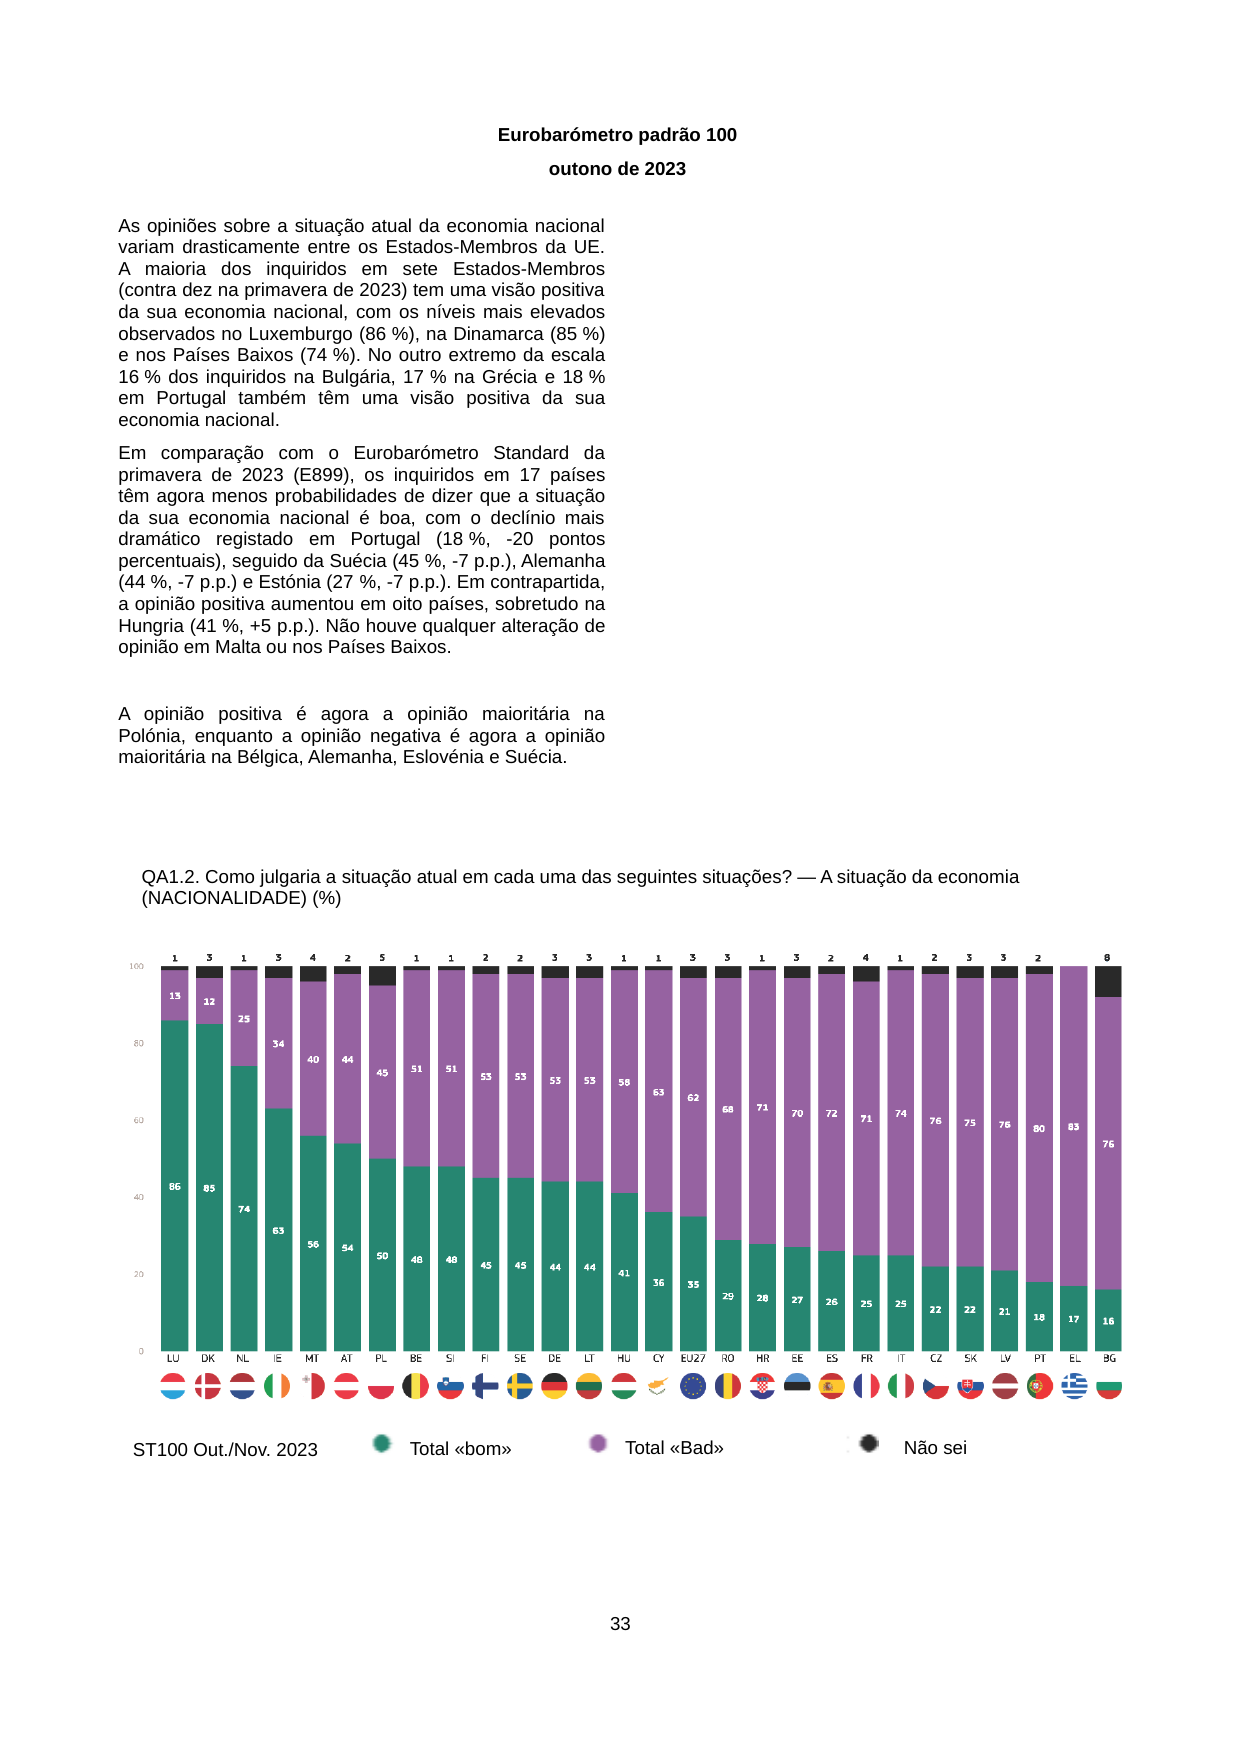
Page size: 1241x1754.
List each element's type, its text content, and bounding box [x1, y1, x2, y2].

text Em comparação com o Eurobarómetro Standard da primavera de 2023 (E899), os inquiridos em 17 países têm agora menos probabilidades de dizer que a situação da sua economia nacional é boa, com o declínio mais dramático registado em Portugal (18 %, -20 pontos percentuais), seguido da Suécia (45 %, -7 p.p.), Alemanha (44 %, -7 p.p.) e Estónia (27 %, -7 p.p.). Em contrapartida, a opinião positiva aumentou em oito países, sobretudo na Hungria (41 %, +5 p.p.). Não houve qualquer alteração de opinião em Malta ou nos Países Baixos. [118, 442, 605, 658]
picture [363, 1427, 879, 1457]
text As opiniões sobre a situação atual da economia nacional variam drasticamente entre os Estados-Membros da UE. A maioria dos inquiridos em sete Estados-Membros (contra dez na primavera de 2023) tem uma visão positiva da sua economia nacional, com os níveis mais elevados observados no Luxemburgo (86 %), na Dinamarca (85 %) e nos Países Baixos (74 %). No outro extremo da escala 16 % dos inquiridos na Bulgária, 17 % na Grécia e 18 % em Portugal também têm uma visão positiva da sua economia nacional. [118, 214, 605, 430]
picture [120, 949, 1137, 1406]
text A opinião positiva é agora a opinião maioritária na Polónia, enquanto a opinião negativa é agora a opinião maioritária na Bélgica, Alemanha, Eslovénia e Suécia. [118, 703, 605, 768]
